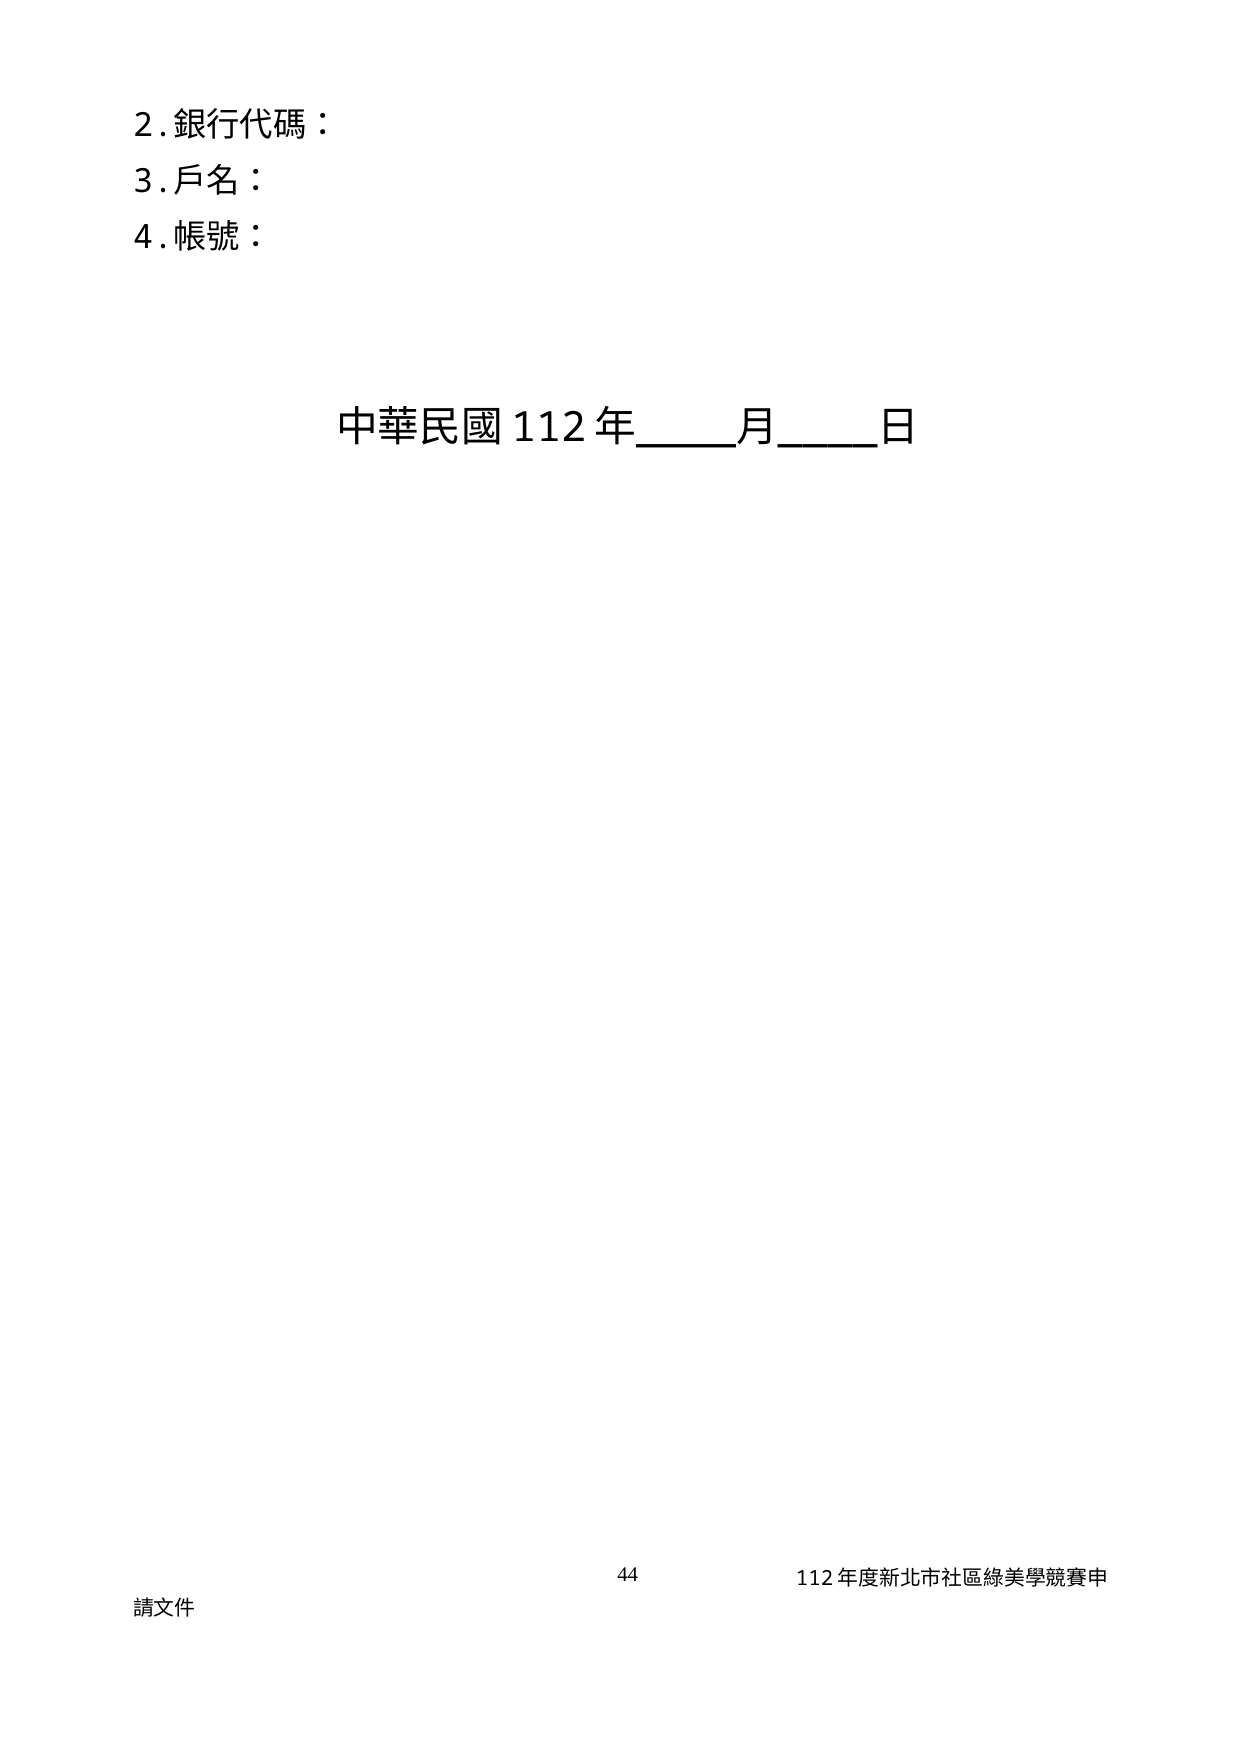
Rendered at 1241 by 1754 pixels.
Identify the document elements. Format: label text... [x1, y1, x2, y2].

text 4.帳號： [133, 219, 1122, 256]
text 3.戶名： [133, 162, 1122, 200]
text 2.銀行代碼： [133, 106, 1122, 144]
text 中華民國112年____月____日 [133, 381, 1122, 444]
